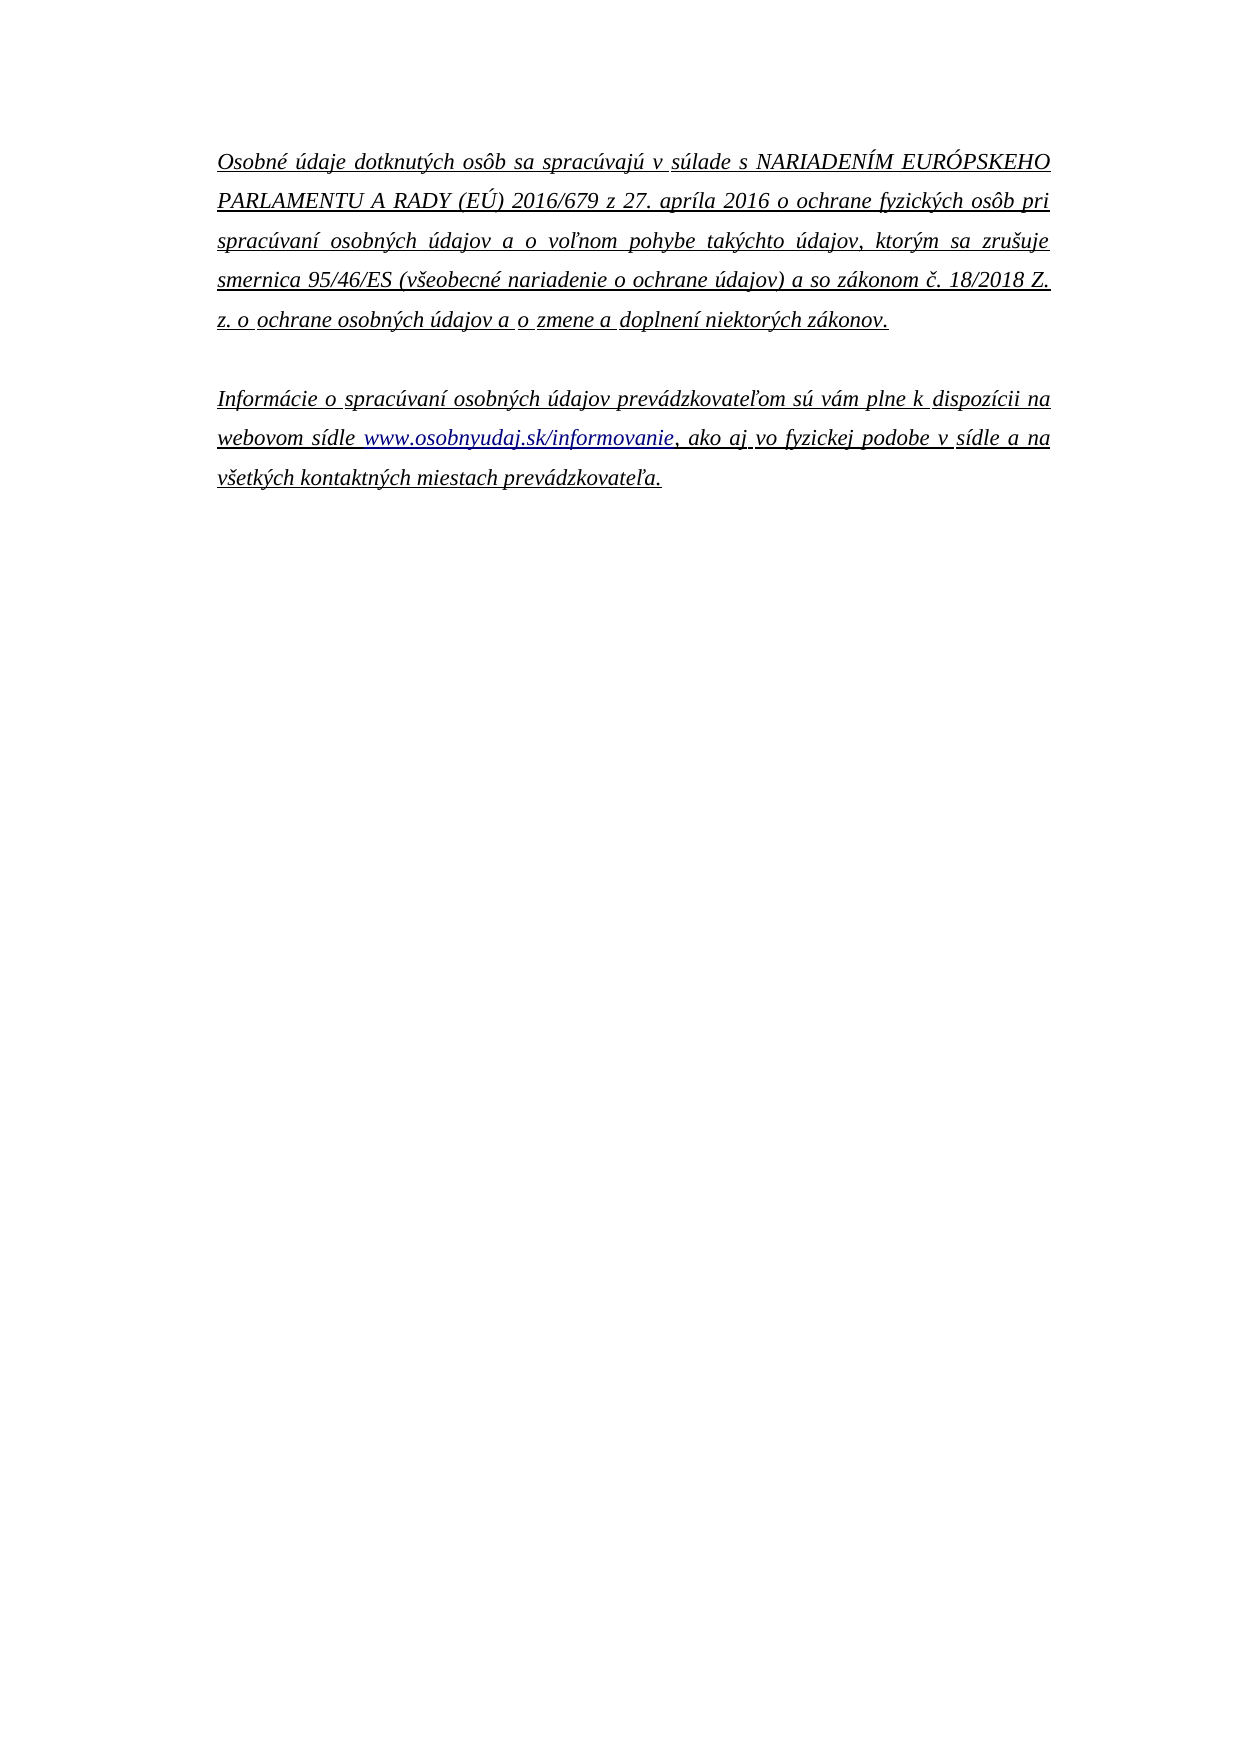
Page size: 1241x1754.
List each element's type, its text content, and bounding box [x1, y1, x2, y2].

text Osobné údaje dotknutých osôb sa spracúvajú v súlade s NARIADENÍM EURÓPSKEHO PARLAMENTU A RADY (EÚ) 2016/679 z 27. apríla 2016 o ochrane fyzických osôb pri spracúvaní osobných údajov a o voľnom pohybe takýchto údajov, ktorým sa zrušuje smernica 95/46/ES (všeobecné nariadenie o ochrane údajov) a so zákonom č. 18/2018 Z. z. o ochrane osobných údajov a o zmene a doplnení niektorých zákonov. [217, 148, 1053, 332]
text Informácie o spracúvaní osobných údajov prevádzkovateľom sú vám plne k dispozícii na webovom sídle www.osobnyudaj.sk/informovanie, ako aj vo fyzickej podobe v sídle a na všetkých kontaktných miestach prevádzkovateľa. [217, 385, 1053, 490]
